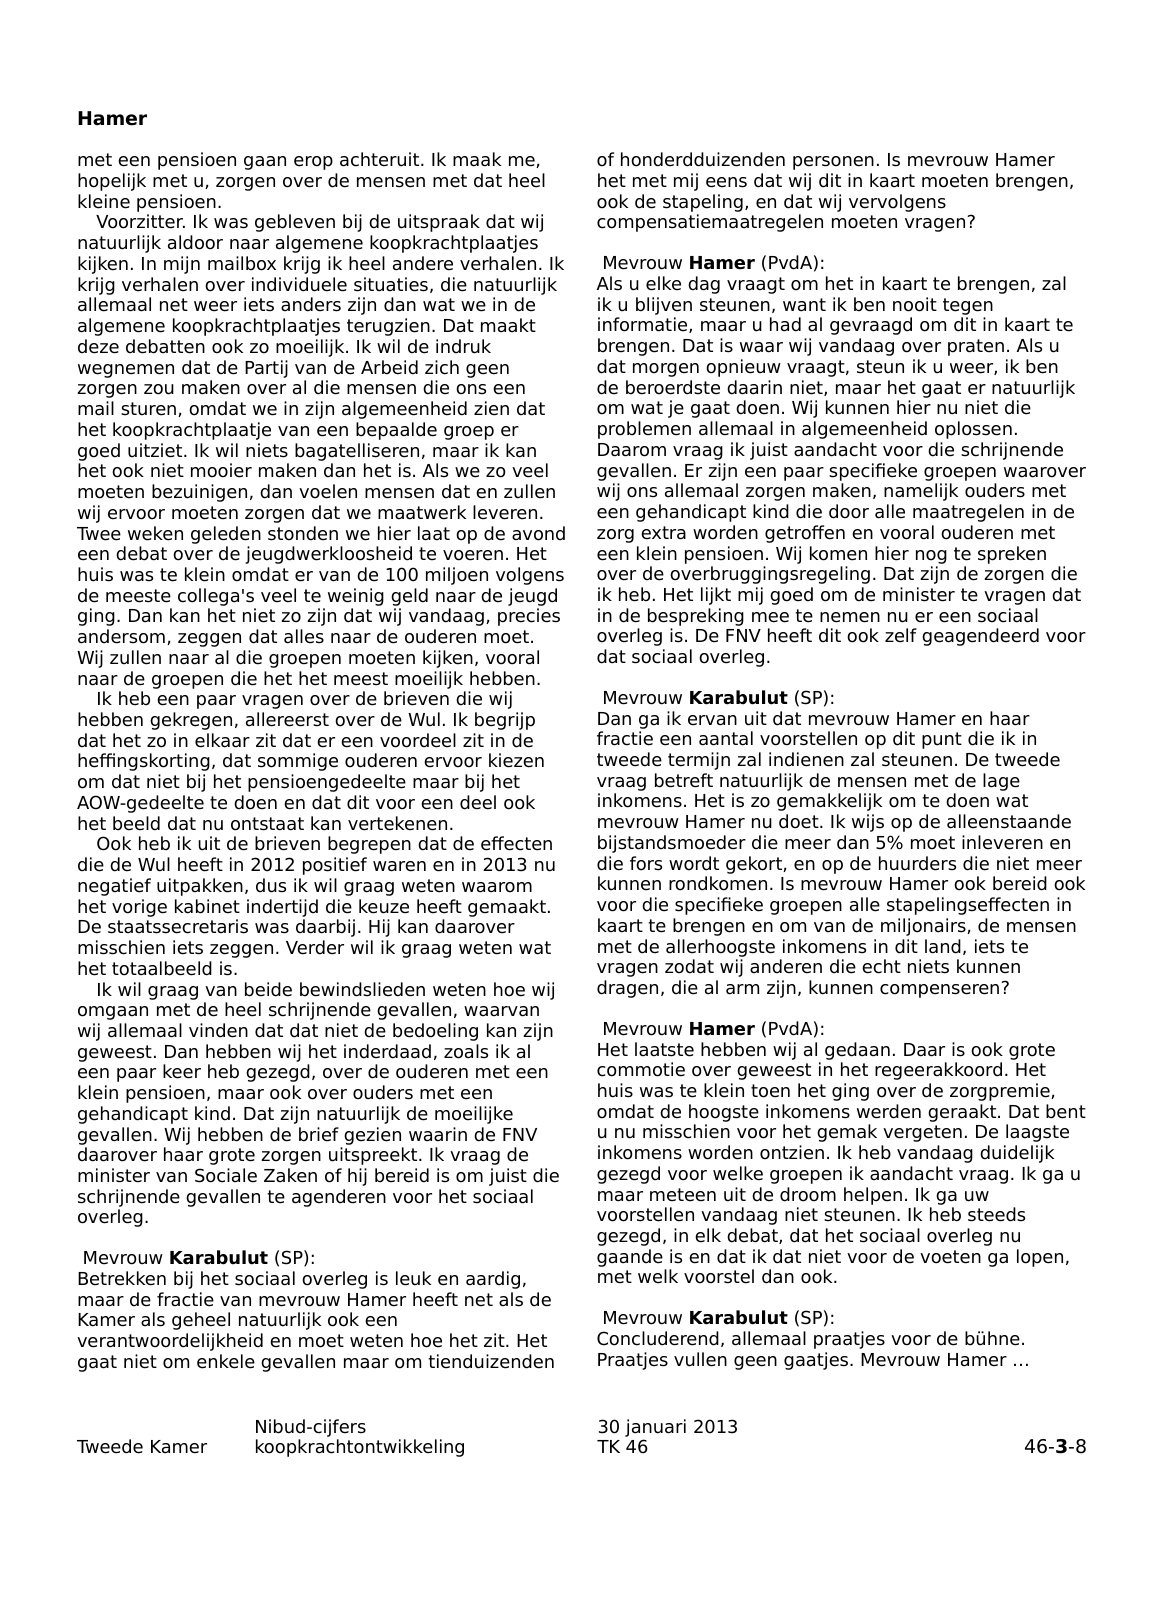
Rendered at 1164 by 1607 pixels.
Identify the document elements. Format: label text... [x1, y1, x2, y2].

text Betrekken bij het sociaal overleg is leuk en aardig, maar de fractie van mevrouw Hamer heeft net als de Kamer als geheel natuurlijk ook een verantwoordelijkheid en moet weten hoe het zit. Het gaat niet om enkele gevallen maar om tienduizenden [77, 1269, 567, 1372]
text of honderdduizenden personen. Is mevrouw Hamer het met mij eens dat wij dit in kaart moeten brengen, ook de stapeling, en dat wij vervolgens compensatiemaatregelen moeten vragen? [596, 150, 1087, 233]
text Voorzitter. Ik was gebleven bij de uitspraak dat wij natuurlijk aldoor naar algemene koopkrachtplaatjes kijken. In mijn mailbox krijg ik heel andere verhalen. Ik krijg verhalen over individuele situaties, die natuurlijk allemaal net weer iets anders zijn dan wat we in de algemene koopkrachtplaatjes terugzien. Dat maakt deze debatten ook zo moeilijk. Ik wil de indruk wegnemen dat de Partij van de Arbeid zich geen zorgen zou maken over al die mensen die ons een mail sturen, omdat we in zijn algemeenheid zien dat het koopkrachtplaatje van een bepaalde groep er goed uitziet. Ik wil niets bagatelliseren, maar ik kan het ook niet mooier maken dan het is. Als we zo veel moeten bezuinigen, dan voelen mensen dat en zullen wij ervoor moeten zorgen dat we maatwerk leveren. Twee weken geleden stonden we hier laat op de avond een debat over de jeugdwerkloosheid te voeren. Het huis was te klein omdat er van de 100 miljoen volgens de meeste collega's veel te weinig geld naar de jeugd ging. Dan kan het niet zo zijn dat wij vandaag, precies andersom, zeggen dat alles naar de ouderen moet. Wij zullen naar al die groepen moeten kijken, vooral naar de groepen die het het meest moeilijk hebben. [77, 212, 567, 689]
text Dan ga ik ervan uit dat mevrouw Hamer en haar fractie een aantal voorstellen op dit punt die ik in tweede termijn zal indienen zal steunen. De tweede vraag betreft natuurlijk de mensen met de lage inkomens. Het is zo gemakkelijk om te doen wat mevrouw Hamer nu doet. Ik wijs op de alleenstaande bijstandsmoeder die meer dan 5% moet inleveren en die fors wordt gekort, en op de huurders die niet meer kunnen rondkomen. Is mevrouw Hamer ook bereid ook voor die specifieke groepen alle stapelingseffecten in kaart te brengen en om van de miljonairs, de mensen met de allerhoogste inkomens in dit land, iets te vragen zodat wij anderen die echt niets kunnen dragen, die al arm zijn, kunnen compenseren? [596, 708, 1087, 999]
text Mevrouw Hamer (PvdA): [596, 1019, 1087, 1039]
text Ik heb een paar vragen over de brieven die wij hebben gekregen, allereerst over de Wul. Ik begrijp dat het zo in elkaar zit dat er een voordeel zit in de heffingskorting, dat sommige ouderen ervoor kiezen om dat niet bij het pensioengedeelte maar bij het AOW-gedeelte te doen en dat dit voor een deel ook het beeld dat nu ontstaat kan vertekenen. [77, 689, 567, 834]
text Als u elke dag vraagt om het in kaart te brengen, zal ik u blijven steunen, want ik ben nooit tegen informatie, maar u had al gevraagd om dit in kaart te brengen. Dat is waar wij vandaag over praten. Als u dat morgen opnieuw vraagt, steun ik u weer, ik ben de beroerdste daarin niet, maar het gaat er natuurlijk om wat je gaat doen. Wij kunnen hier nu niet die problemen allemaal in algemeenheid oplossen. Daarom vraag ik juist aandacht voor die schrijnende gevallen. Er zijn een paar specifieke groepen waarover wij ons allemaal zorgen maken, namelijk ouders met een gehandicapt kind die door alle maatregelen in de zorg extra worden getroffen en vooral ouderen met een klein pensioen. Wij komen hier nog te spreken over de overbruggingsregeling. Dat zijn de zorgen die ik heb. Het lijkt mij goed om de minister te vragen dat in de bespreking mee te nemen nu er een sociaal overleg is. De FNV heeft dit ook zelf geagendeerd voor dat sociaal overleg. [596, 274, 1087, 668]
text Mevrouw Karabulut (SP): [77, 1248, 567, 1269]
text Mevrouw Hamer (PvdA): [596, 253, 1087, 274]
text Ik wil graag van beide bewindslieden weten hoe wij omgaan met de heel schrijnende gevallen, waarvan wij allemaal vinden dat dat niet de bedoeling kan zijn geweest. Dan hebben wij het inderdaad, zoals ik al een paar keer heb gezegd, over de ouderen met een klein pensioen, maar ook over ouders met een gehandicapt kind. Dat zijn natuurlijk de moeilijke gevallen. Wij hebben de brief gezien waarin de FNV daarover haar grote zorgen uitspreekt. Ik vraag de minister van Sociale Zaken of hij bereid is om juist die schrijnende gevallen te agenderen voor het sociaal overleg. [77, 979, 567, 1228]
text Concluderend, allemaal praatjes voor de bühne. Praatjes vullen geen gaatjes. Mevrouw Hamer … [596, 1329, 1087, 1370]
text Mevrouw Karabulut (SP): [596, 688, 1087, 708]
text Ook heb ik uit de brieven begrepen dat de effecten die de Wul heeft in 2012 positief waren en in 2013 nu negatief uitpakken, dus ik wil graag weten waarom het vorige kabinet indertijd die keuze heeft gemaakt. De staatssecretaris was daarbij. Hij kan daarover misschien iets zeggen. Verder wil ik graag weten wat het totaalbeeld is. [77, 834, 567, 979]
text Mevrouw Karabulut (SP): [596, 1308, 1087, 1329]
text Het laatste hebben wij al gedaan. Daar is ook grote commotie over geweest in het regeerakkoord. Het huis was te klein toen het ging over de zorgpremie, omdat de hoogste inkomens werden geraakt. Dat bent u nu misschien voor het gemak vergeten. De laagste inkomens worden ontzien. Ik heb vandaag duidelijk gezegd voor welke groepen ik aandacht vraag. Ik ga u maar meteen uit de droom helpen. Ik ga uw voorstellen vandaag niet steunen. Ik heb steeds gezegd, in elk debat, dat het sociaal overleg nu gaande is en dat ik dat niet voor de voeten ga lopen, met welk voorstel dan ook. [596, 1039, 1087, 1288]
text met een pensioen gaan erop achteruit. Ik maak me, hopelijk met u, zorgen over de mensen met dat heel kleine pensioen. [77, 150, 567, 212]
